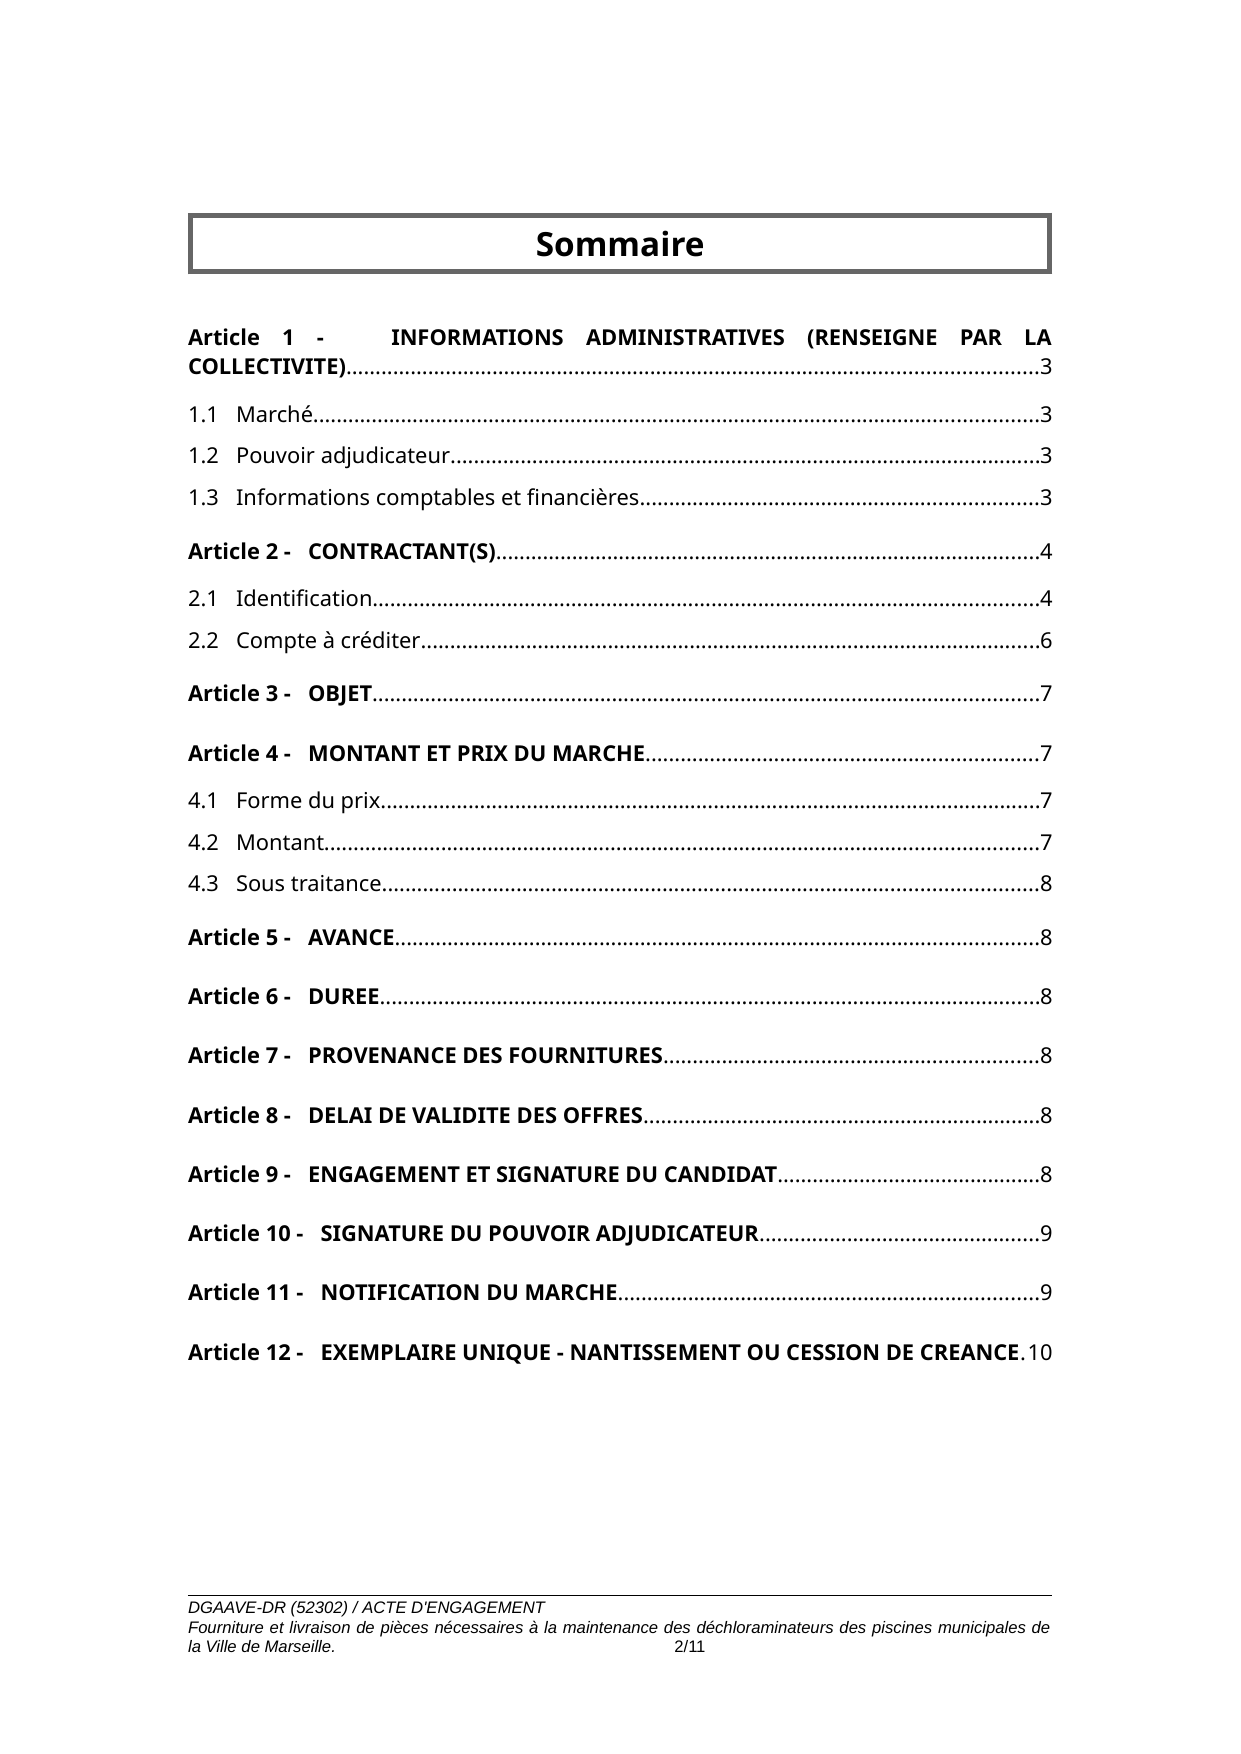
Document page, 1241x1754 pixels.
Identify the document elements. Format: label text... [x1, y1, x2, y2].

text Article 2 - CONTRACTANT(S) 4 [188, 536, 1052, 565]
text 4.1 Forme du prix 7 [188, 785, 1052, 815]
text 4.3 Sous traitance 8 [188, 868, 1052, 898]
text Article 9 - ENGAGEMENT ET SIGNATURE DU CANDIDAT 8 [188, 1159, 1052, 1189]
text Article 1 - INFORMATIONS ADMINISTRATIVES (RENSEIGNE PAR LA COLLECTIVITE) 3 [188, 322, 1052, 381]
text Article 8 - DELAI DE VALIDITE DES OFFRES 8 [188, 1099, 1052, 1129]
text 1.3 Informations comptables et financières 3 [188, 482, 1052, 512]
text Article 5 - AVANCE 8 [188, 922, 1052, 952]
text 1.1 Marché 3 [188, 399, 1052, 429]
text 1.2 Pouvoir adjudicateur 3 [188, 441, 1052, 470]
subtitle Sommaire [193, 218, 1047, 269]
text Article 4 - MONTANT ET PRIX DU MARCHE 7 [188, 737, 1052, 767]
text Article 7 - PROVENANCE DES FOURNITURES 8 [188, 1040, 1052, 1070]
text 4.2 Montant 7 [188, 827, 1052, 856]
text Article 12 - EXEMPLAIRE UNIQUE - NANTISSEMENT OU CESSION DE CREANCE 10 [188, 1337, 1052, 1366]
text Article 10 - SIGNATURE DU POUVOIR ADJUDICATEUR 9 [188, 1218, 1052, 1248]
text Article 3 - OBJET 7 [188, 678, 1052, 708]
text Article 11 - NOTIFICATION DU MARCHE 9 [188, 1277, 1052, 1307]
text 2.1 Identification 4 [188, 583, 1052, 613]
text Article 6 - DUREE 8 [188, 981, 1052, 1011]
text 2.2 Compte à créditer 6 [188, 625, 1052, 654]
